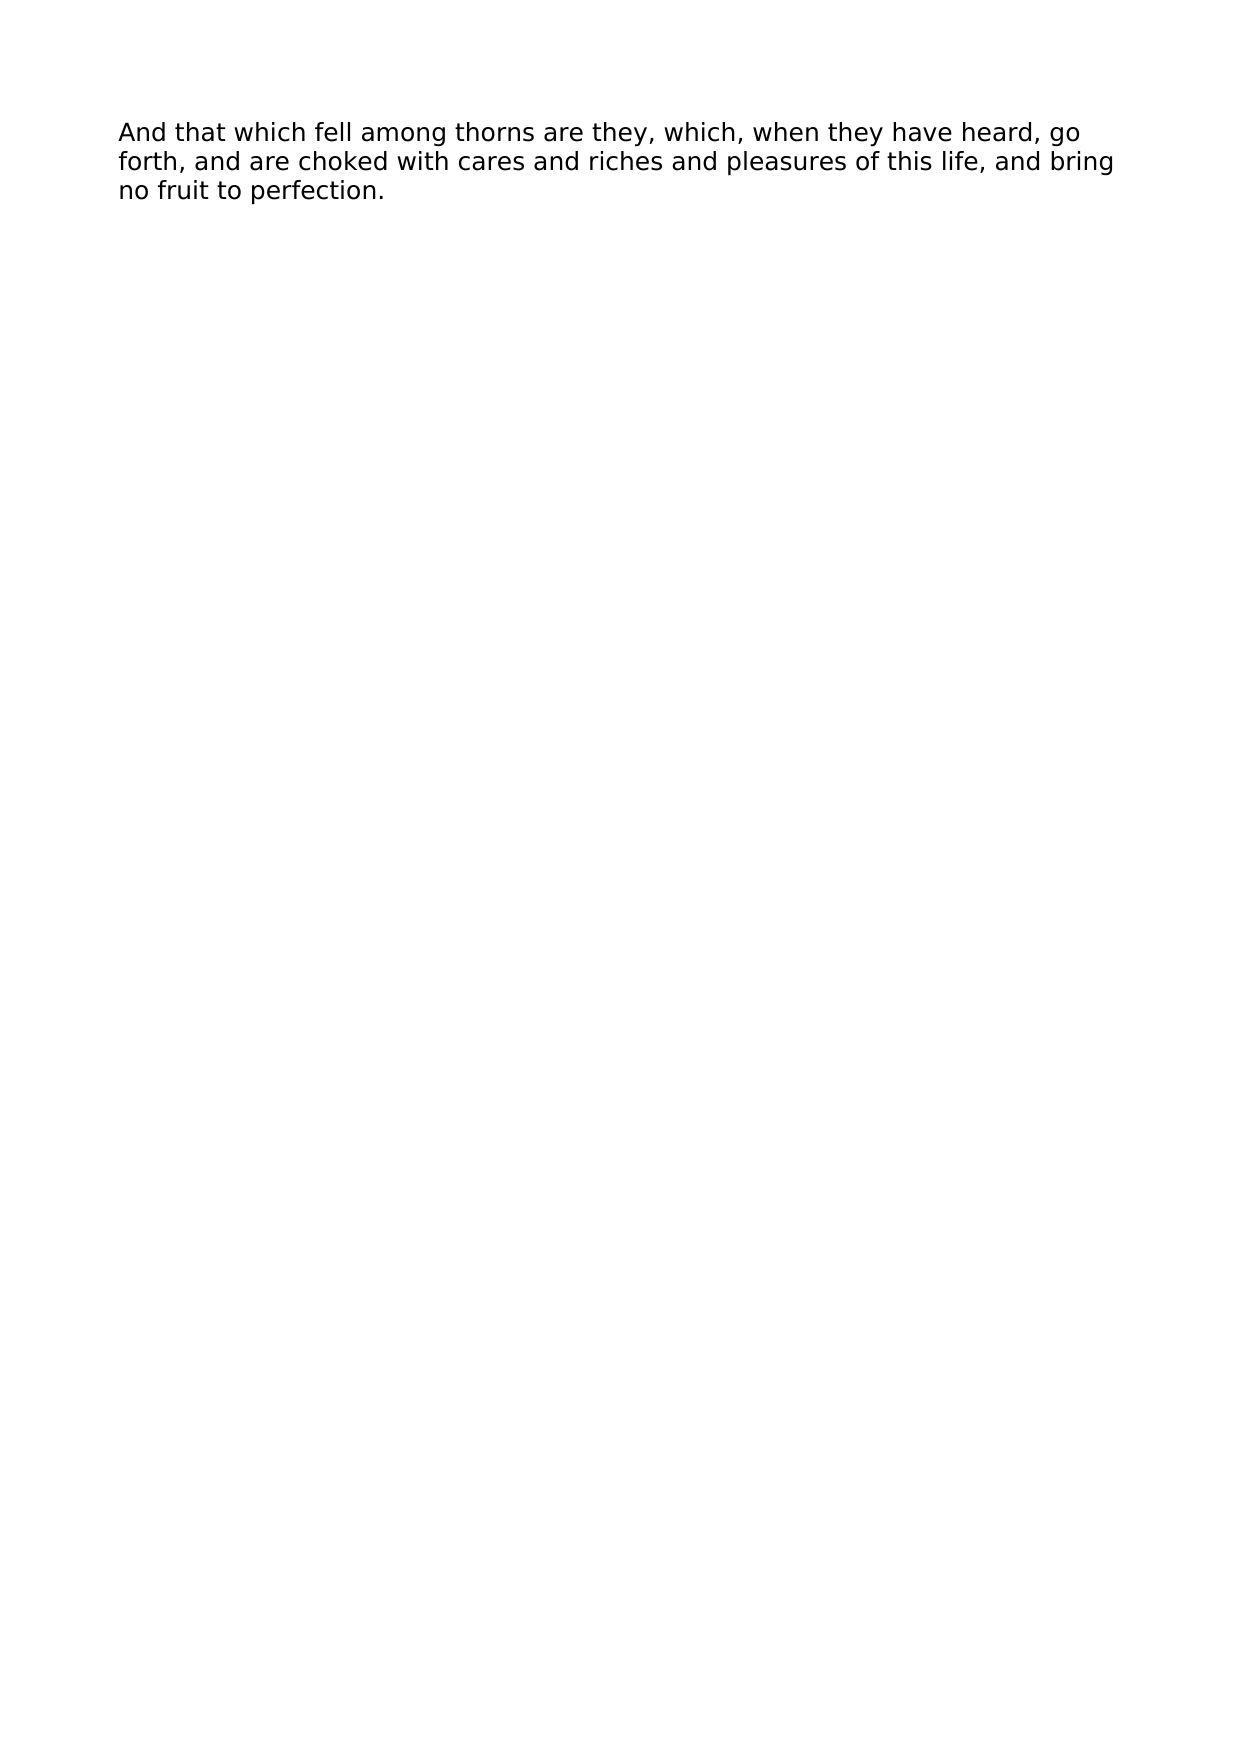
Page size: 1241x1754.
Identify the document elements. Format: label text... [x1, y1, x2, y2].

text And that which fell among thorns are they, which, when they have heard, go forth, and are choked with cares and riches and pleasures of this life, and bring no fruit to perfection. [118, 118, 1122, 206]
